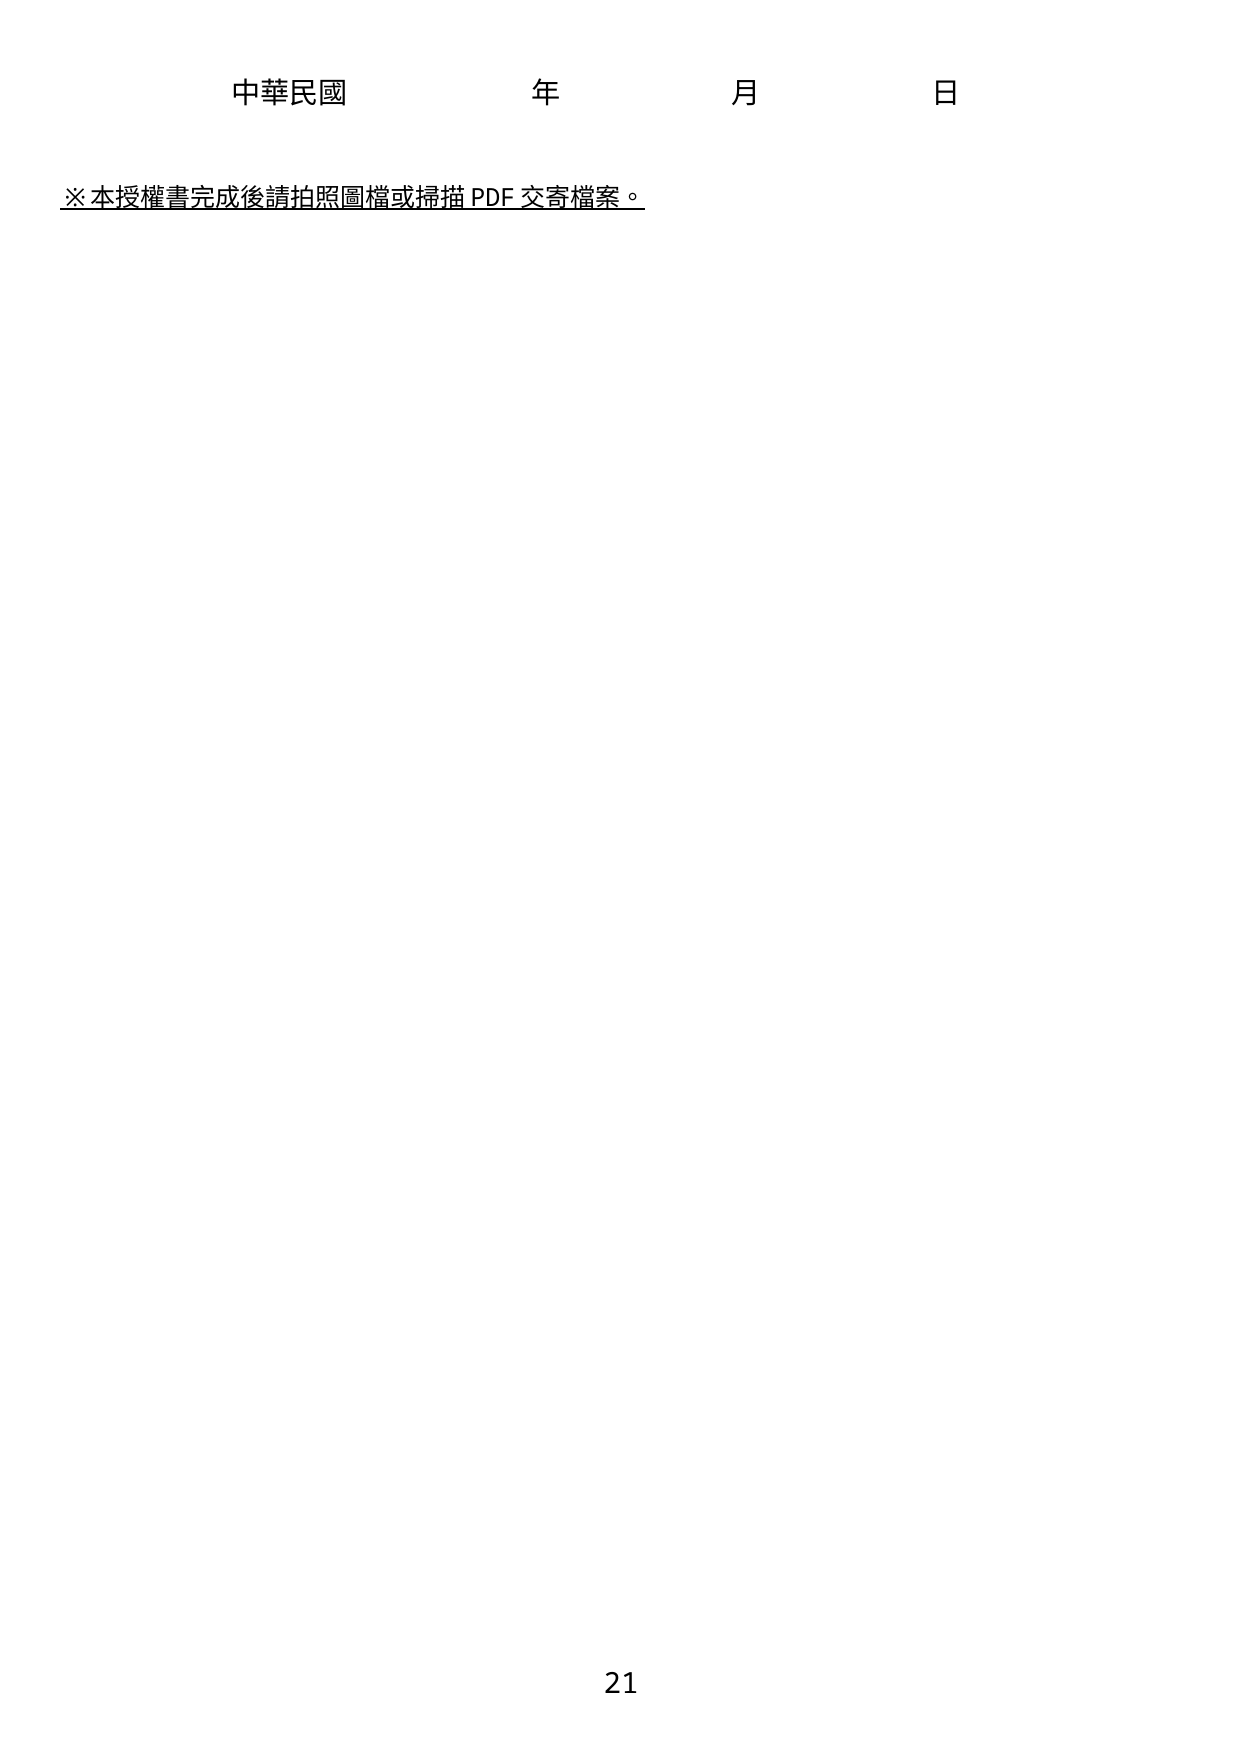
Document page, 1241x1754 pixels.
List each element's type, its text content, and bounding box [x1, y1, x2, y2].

text 中華民國 年 月 日 [60, 69, 1131, 112]
text ※本授權書完成後請拍照圖檔或掃描PDF交寄檔案。 [60, 168, 1131, 216]
